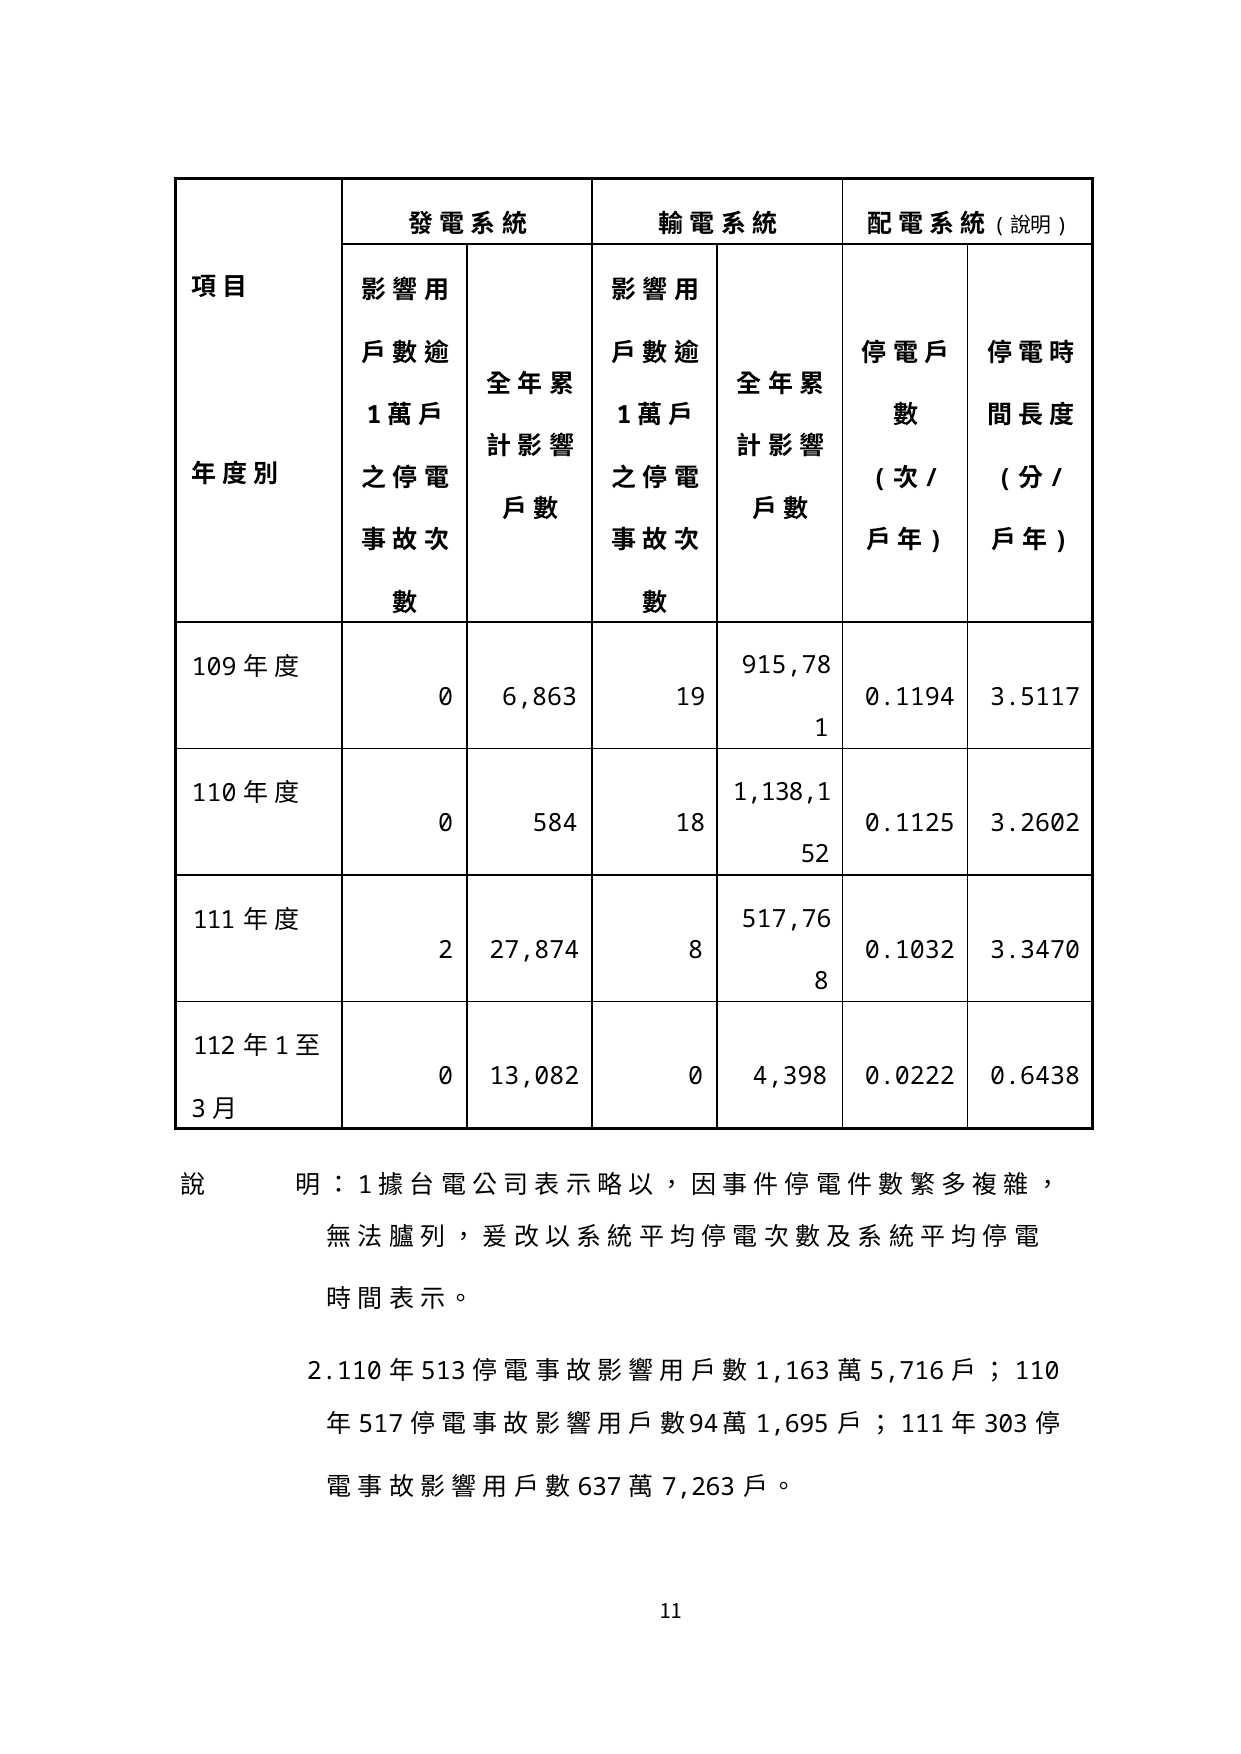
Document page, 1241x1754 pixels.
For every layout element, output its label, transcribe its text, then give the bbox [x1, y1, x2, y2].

table_cell 0 [343, 749, 466, 874]
table_cell 3.2602 [968, 749, 1091, 874]
table_cell 3.5117 [968, 623, 1091, 747]
table_header 發電系統 [343, 180, 591, 243]
table_header 項目 年度別 [177, 180, 341, 621]
table_cell 18 [593, 749, 716, 874]
text 2.110年513停電事故影響用戶數1,163萬5,716戶；110年517停電事故影響用戶數94萬1,695戶；111年303停電事故影響用戶數637萬7,263戶。 [294, 1318, 1063, 1505]
table_cell 0.1125 [843, 749, 967, 874]
table_cell 0.1194 [843, 623, 967, 747]
table_header 配電系統(說明) [843, 180, 1091, 243]
table_cell 584 [468, 749, 591, 874]
table_cell 0 [343, 623, 466, 747]
table_cell 110年度 [177, 749, 341, 874]
table_cell 915,781 [718, 623, 842, 747]
table_cell 111年度 [177, 876, 341, 1001]
table_cell 3.3470 [968, 876, 1091, 1001]
table_cell 停電戶數 (次/戶年) [843, 245, 967, 621]
table_cell 8 [593, 876, 716, 1001]
table_cell 4,398 [718, 1002, 842, 1127]
table_cell 0.1032 [843, 876, 967, 1001]
table_cell 影響用戶數逾1萬戶之停電事故次數 [593, 245, 716, 621]
table_cell 影響用戶數逾1萬戶之停電事故次數 [343, 245, 466, 621]
table_cell 0.6438 [968, 1002, 1091, 1127]
table_cell 109年度 [177, 623, 341, 747]
table_header 輸電系統 [593, 180, 842, 243]
table_cell 13,082 [468, 1002, 591, 1127]
table_cell 全年累計影響戶數 [718, 245, 842, 621]
table_cell 0 [593, 1002, 716, 1127]
table_cell 0 [343, 1002, 466, 1127]
table_cell 517,768 [718, 876, 842, 1001]
table_cell 27,874 [468, 876, 591, 1001]
table_cell 全年累計影響戶數 [468, 245, 591, 621]
table_cell 112年1至3月 [177, 1002, 341, 1127]
table_cell 停電時間長度 (分/戶年) [968, 245, 1091, 621]
table_cell 19 [593, 623, 716, 747]
table_cell 0.0222 [843, 1002, 967, 1127]
table_cell 2 [343, 876, 466, 1001]
text 說 明：1據台電公司表示略以，因事件停電件數繁多複雜，無法臚列，爰改以系統平均停電次數及系統平均停電時間表示。 [177, 1130, 1063, 1318]
table_cell 6,863 [468, 623, 591, 747]
table_cell 1,138,152 [718, 749, 842, 874]
